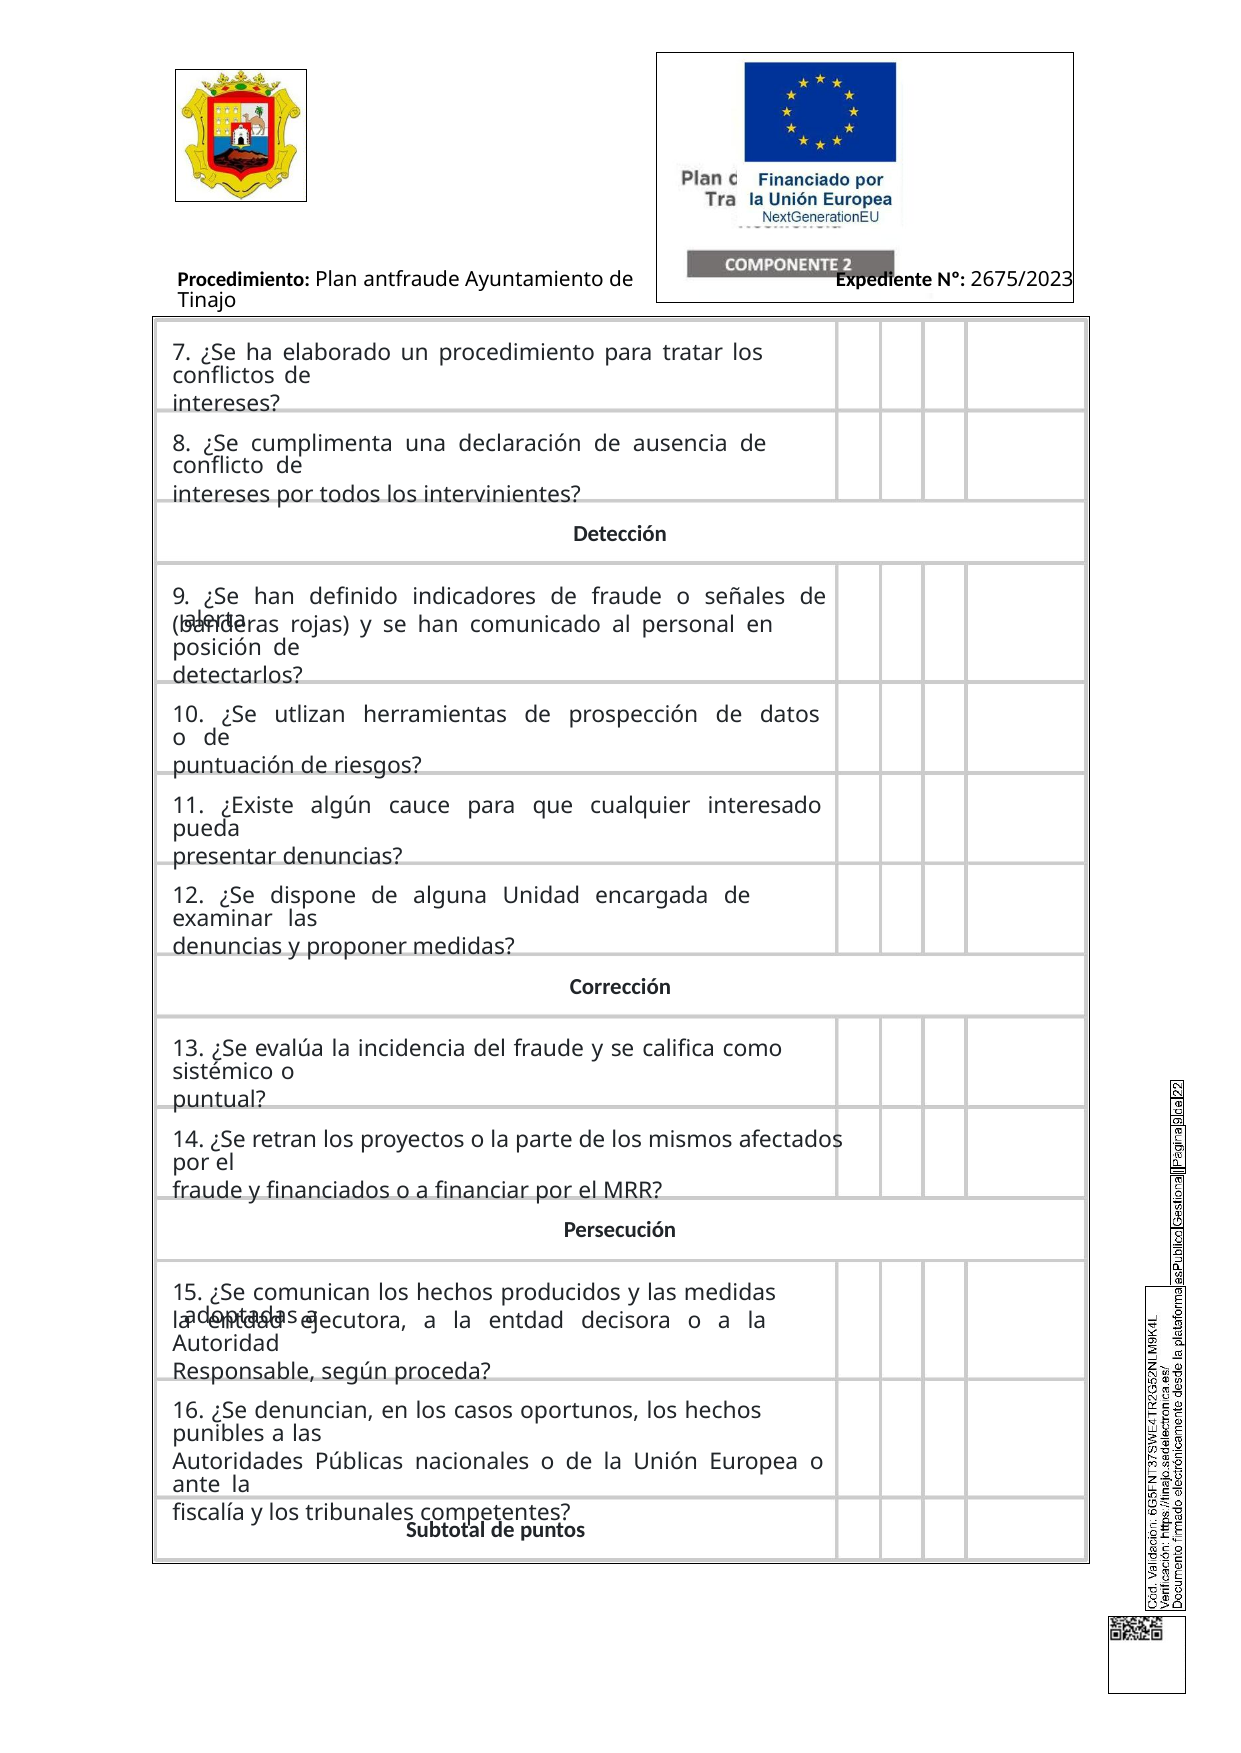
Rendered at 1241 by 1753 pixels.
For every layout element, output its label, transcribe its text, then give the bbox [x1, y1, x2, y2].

picture [1109, 1617, 1185, 1693]
text . ¿Se han deﬁnido indicadores de fraude o señales de alerta [183, 609, 843, 614]
picture [1171, 1176, 1183, 1227]
text fraude y ﬁnanciados o a ﬁnanciar por el MRR? [172, 1180, 843, 1203]
picture [1171, 1081, 1183, 1097]
picture [1146, 1287, 1185, 1610]
text 7. ¿Se ha elaborado un procedimiento para tratar los conﬂictos de [172, 342, 844, 388]
text detectarlos? [172, 665, 843, 688]
picture [657, 53, 1073, 302]
picture [1171, 1169, 1185, 1173]
text 14. ¿Se retran los proyectos o la parte de los mismos afectados por el [172, 1129, 843, 1175]
text (banderas rojas) y se han comunicado al personal en posición de [172, 614, 843, 659]
text 16. ¿Se denuncian, en los casos oportunos, los hechos punibles a las [172, 1400, 843, 1446]
picture [153, 317, 1089, 1563]
text intereses por todos los intervinientes? [172, 484, 843, 507]
picture [176, 70, 306, 201]
text 10. ¿Se utlizan herramientas de prospección de datos o de [172, 704, 843, 750]
picture [1145, 1229, 1186, 1286]
text 5. ¿Se comunican los hechos producidos y las medidas adoptadas a [183, 1305, 844, 1310]
text la entdad ejecutora, a la entdad decisora o a la Autoridad [172, 1310, 844, 1356]
text Detección [573, 523, 843, 546]
text intereses? [172, 393, 844, 416]
text 9 [172, 586, 843, 609]
text Autoridades Públicas nacionales o de la Unión Europea o ante la [172, 1451, 843, 1497]
picture [1171, 1126, 1185, 1167]
text Persecución [563, 1219, 844, 1242]
text presentar denuncias? [172, 846, 844, 869]
text puntuación de riesgos? [172, 755, 843, 778]
text Expediente Nº: 2675/2023 [836, 270, 1088, 291]
text Responsable, según proceda? [172, 1361, 844, 1384]
text puntual? [172, 1089, 844, 1112]
picture [1171, 1116, 1183, 1125]
text Subtotal de puntos [406, 1519, 611, 1542]
text 12. ¿Se dispone de alguna Unidad encargada de examinar las [172, 885, 844, 931]
text 13. ¿Se evalúa la incidencia del fraude y se caliﬁca como sistémico o [172, 1038, 844, 1084]
text Corrección [569, 976, 696, 999]
text ﬁscalía y los tribunales competentes? [172, 1502, 843, 1525]
picture [1171, 1099, 1183, 1115]
text 11. ¿Existe algún cauce para que cualquier interesado pueda [172, 795, 844, 841]
text Procedimiento: Plan antfraude Ayuntamiento de Tinajo [177, 270, 677, 312]
text 1 [172, 1282, 844, 1305]
text denuncias y proponer medidas? [172, 936, 844, 959]
text 8. ¿Se cumplimenta una declaración de ausencia de conﬂicto de [172, 433, 843, 478]
